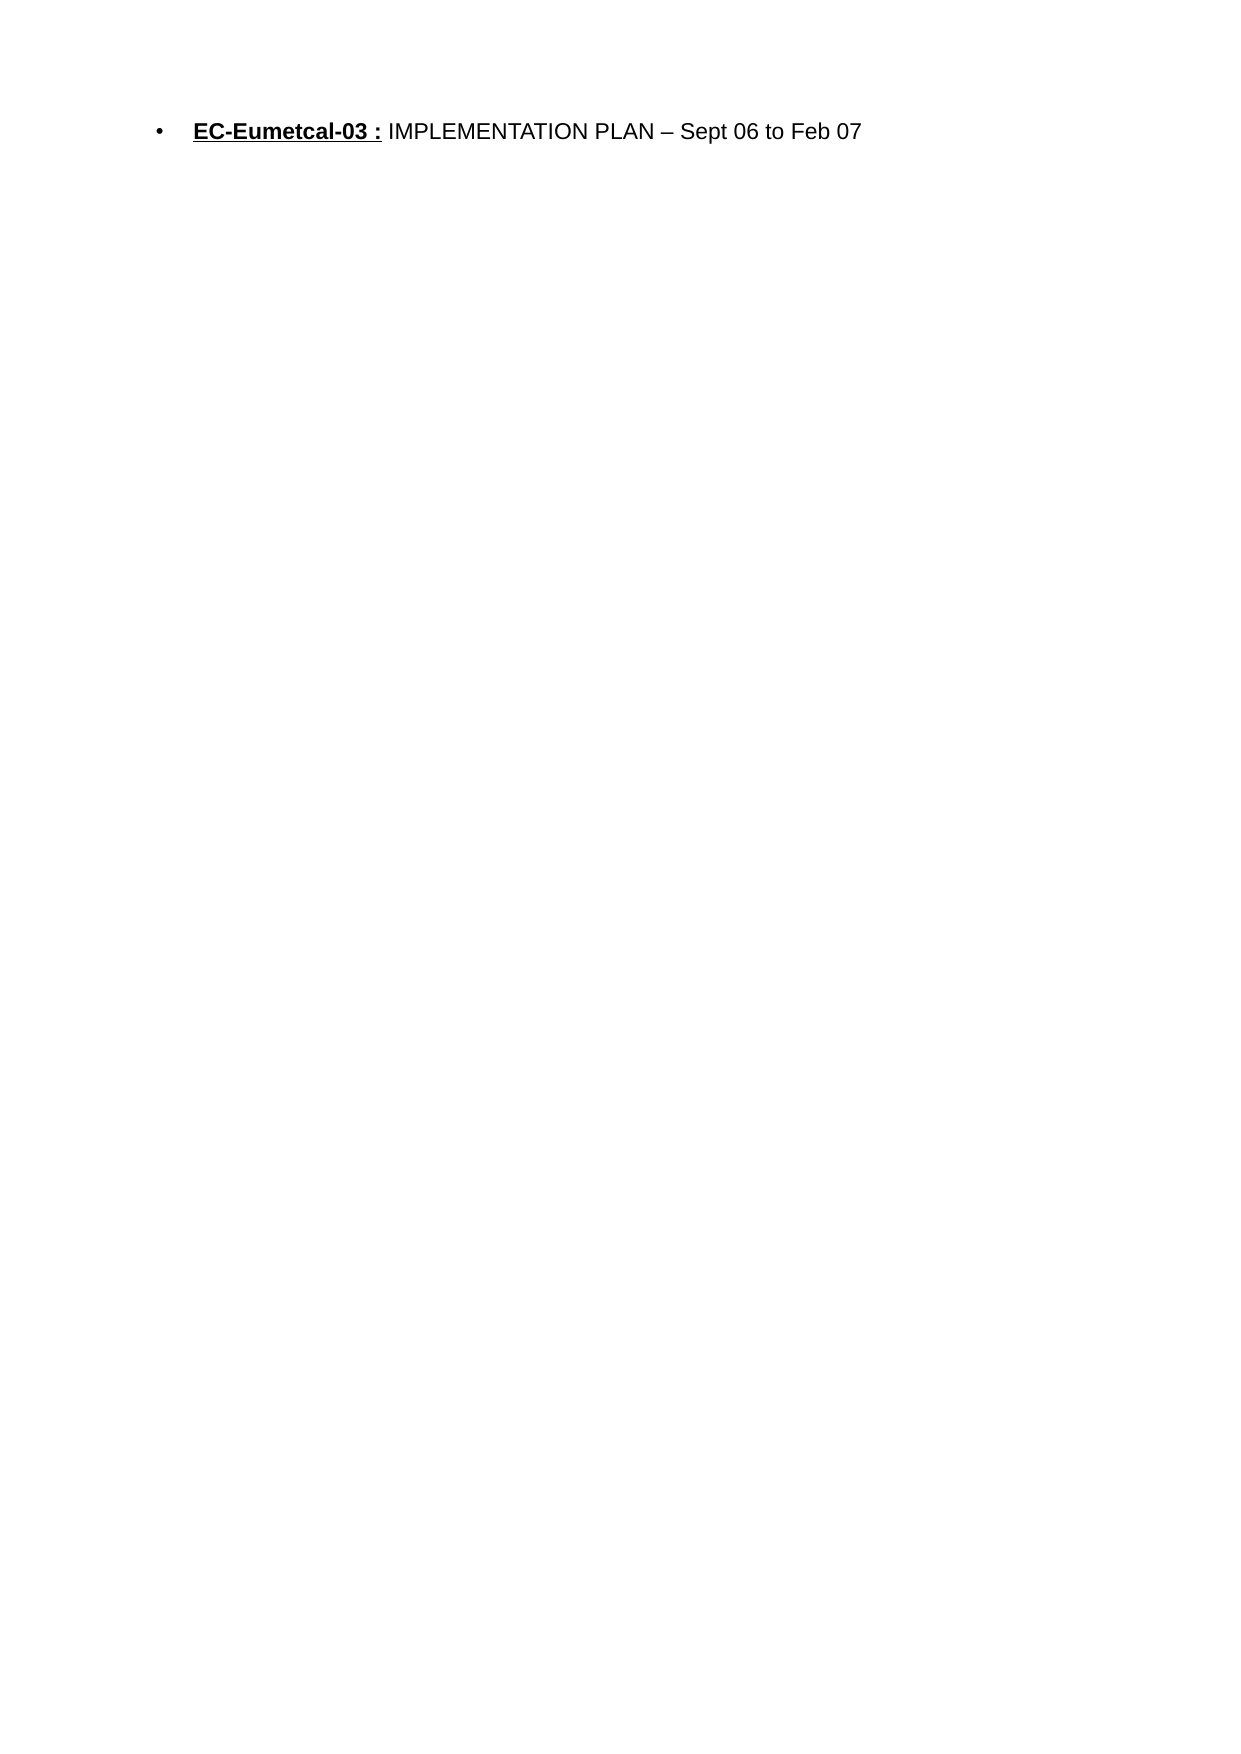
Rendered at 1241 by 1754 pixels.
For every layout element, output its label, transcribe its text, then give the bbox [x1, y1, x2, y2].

subtitle EC-Eumetcal-03 : IMPLEMENTATION PLAN – Sept 06 to Feb 07 [156, 118, 1122, 144]
